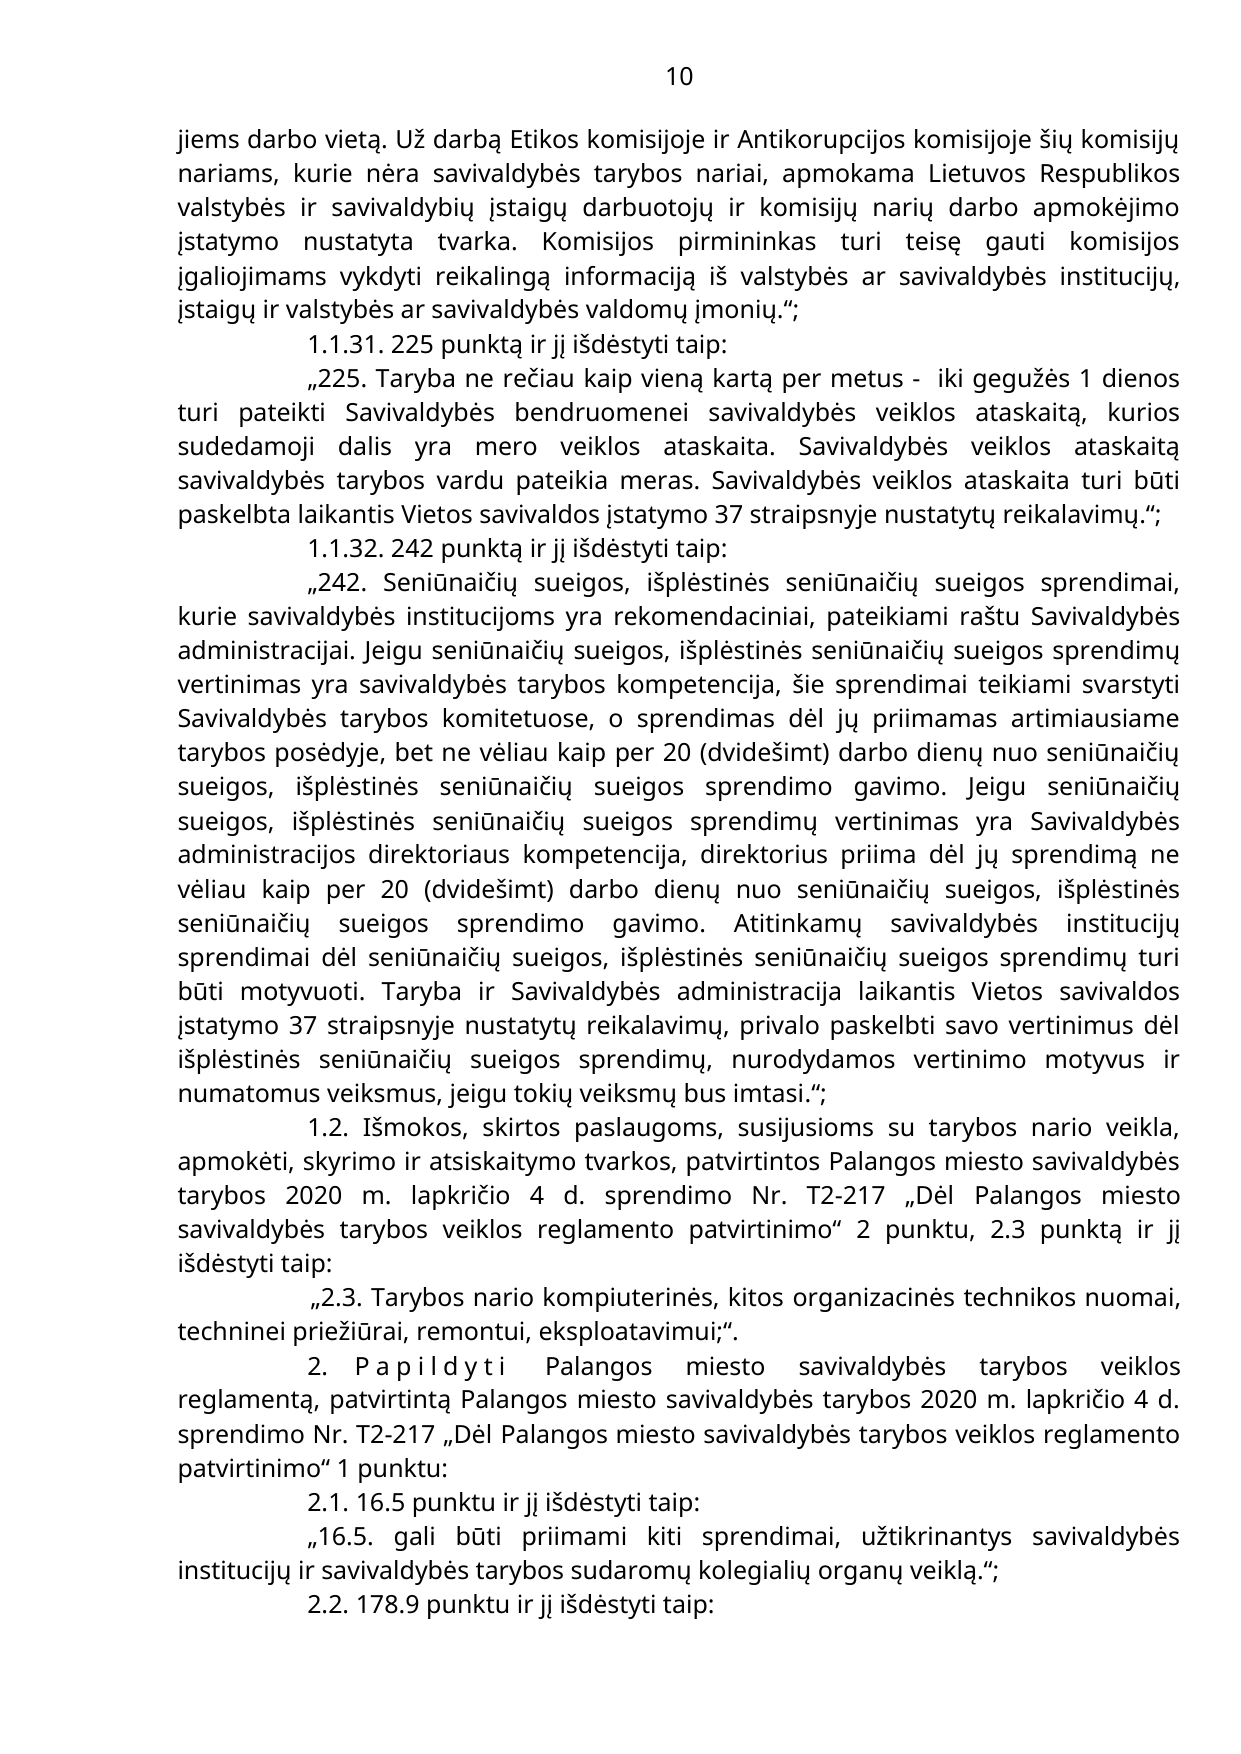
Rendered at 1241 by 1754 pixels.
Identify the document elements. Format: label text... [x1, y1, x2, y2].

text 1.2. Išmokos, skirtos paslaugoms, susijusioms su tarybos nario veikla, apmokėti, skyrimo ir atsiskaitymo tvarkos, patvirtintos Palangos miesto savivaldybės tarybos 2020 m. lapkričio 4 d. sprendimo Nr. T2-217 „Dėl Palangos miesto savivaldybės tarybos veiklos reglamento patvirtinimo“ 2 punktu, 2.3 punktą ir jį išdėstyti taip: [177, 1110, 1181, 1280]
text „2.3. Tarybos nario kompiuterinės, kitos organizacinės technikos nuomai, techninei priežiūrai, remontui, eksploatavimui;“. [177, 1280, 1181, 1348]
text 1.1.32. 242 punktą ir jį išdėstyti taip: [177, 531, 1181, 565]
text 1.1.31. 225 punktą ir jį išdėstyti taip: [177, 326, 1181, 360]
text 2.2. 178.9 punktu ir jį išdėstyti taip: [177, 1587, 1181, 1621]
text jiems darbo vietą. Už darbą Etikos komisijoje ir Antikorupcijos komisijoje šių komisijų nariams, kurie nėra savivaldybės tarybos nariai, apmokama Lietuvos Respublikos valstybės ir savivaldybių įstaigų darbuotojų ir komisijų narių darbo apmokėjimo įstatymo nustatyta tvarka. Komisijos pirmininkas turi teisę gauti komisijos įgaliojimams vykdyti reikalingą informaciją iš valstybės ar savivaldybės institucijų, įstaigų ir valstybės ar savivaldybės valdomų įmonių.“; [177, 122, 1181, 326]
text „16.5. gali būti priimami kiti sprendimai, užtikrinantys savivaldybės institucijų ir savivaldybės tarybos sudaromų kolegialių organų veiklą.“; [177, 1518, 1181, 1587]
text 2. Papildyti Palangos miesto savivaldybės tarybos veiklos reglamentą, patvirtintą Palangos miesto savivaldybės tarybos 2020 m. lapkričio 4 d. sprendimo Nr. T2-217 „Dėl Palangos miesto savivaldybės tarybos veiklos reglamento patvirtinimo“ 1 punktu: [177, 1348, 1181, 1484]
text „242. Seniūnaičių sueigos, išplėstinės seniūnaičių sueigos sprendimai, kurie savivaldybės institucijoms yra rekomendaciniai, pateikiami raštu Savivaldybės administracijai. Jeigu seniūnaičių sueigos, išplėstinės seniūnaičių sueigos sprendimų vertinimas yra savivaldybės tarybos kompetencija, šie sprendimai teikiami svarstyti Savivaldybės tarybos komitetuose, o sprendimas dėl jų priimamas artimiausiame tarybos posėdyje, bet ne vėliau kaip per 20 (dvidešimt) darbo dienų nuo seniūnaičių sueigos, išplėstinės seniūnaičių sueigos sprendimo gavimo. Jeigu seniūnaičių sueigos, išplėstinės seniūnaičių sueigos sprendimų vertinimas yra Savivaldybės administracijos direktoriaus kompetencija, direktorius priima dėl jų sprendimą ne vėliau kaip per 20 (dvidešimt) darbo dienų nuo seniūnaičių sueigos, išplėstinės seniūnaičių sueigos sprendimo gavimo. Atitinkamų savivaldybės institucijų sprendimai dėl seniūnaičių sueigos, išplėstinės seniūnaičių sueigos sprendimų turi būti motyvuoti. Taryba ir Savivaldybės administracija laikantis Vietos savivaldos įstatymo 37 straipsnyje nustatytų reikalavimų, privalo paskelbti savo vertinimus dėl išplėstinės seniūnaičių sueigos sprendimų, nurodydamos vertinimo motyvus ir numatomus veiksmus, jeigu tokių veiksmų bus imtasi.“; [177, 565, 1181, 1110]
text 2.1. 16.5 punktu ir jį išdėstyti taip: [177, 1484, 1181, 1518]
text „225. Taryba ne rečiau kaip vieną kartą per metus - iki gegužės 1 dienos turi pateikti Savivaldybės bendruomenei savivaldybės veiklos ataskaitą, kurios sudedamoji dalis yra mero veiklos ataskaita. Savivaldybės veiklos ataskaitą savivaldybės tarybos vardu pateikia meras. Savivaldybės veiklos ataskaita turi būti paskelbta laikantis Vietos savivaldos įstatymo 37 straipsnyje nustatytų reikalavimų.“; [177, 360, 1181, 531]
